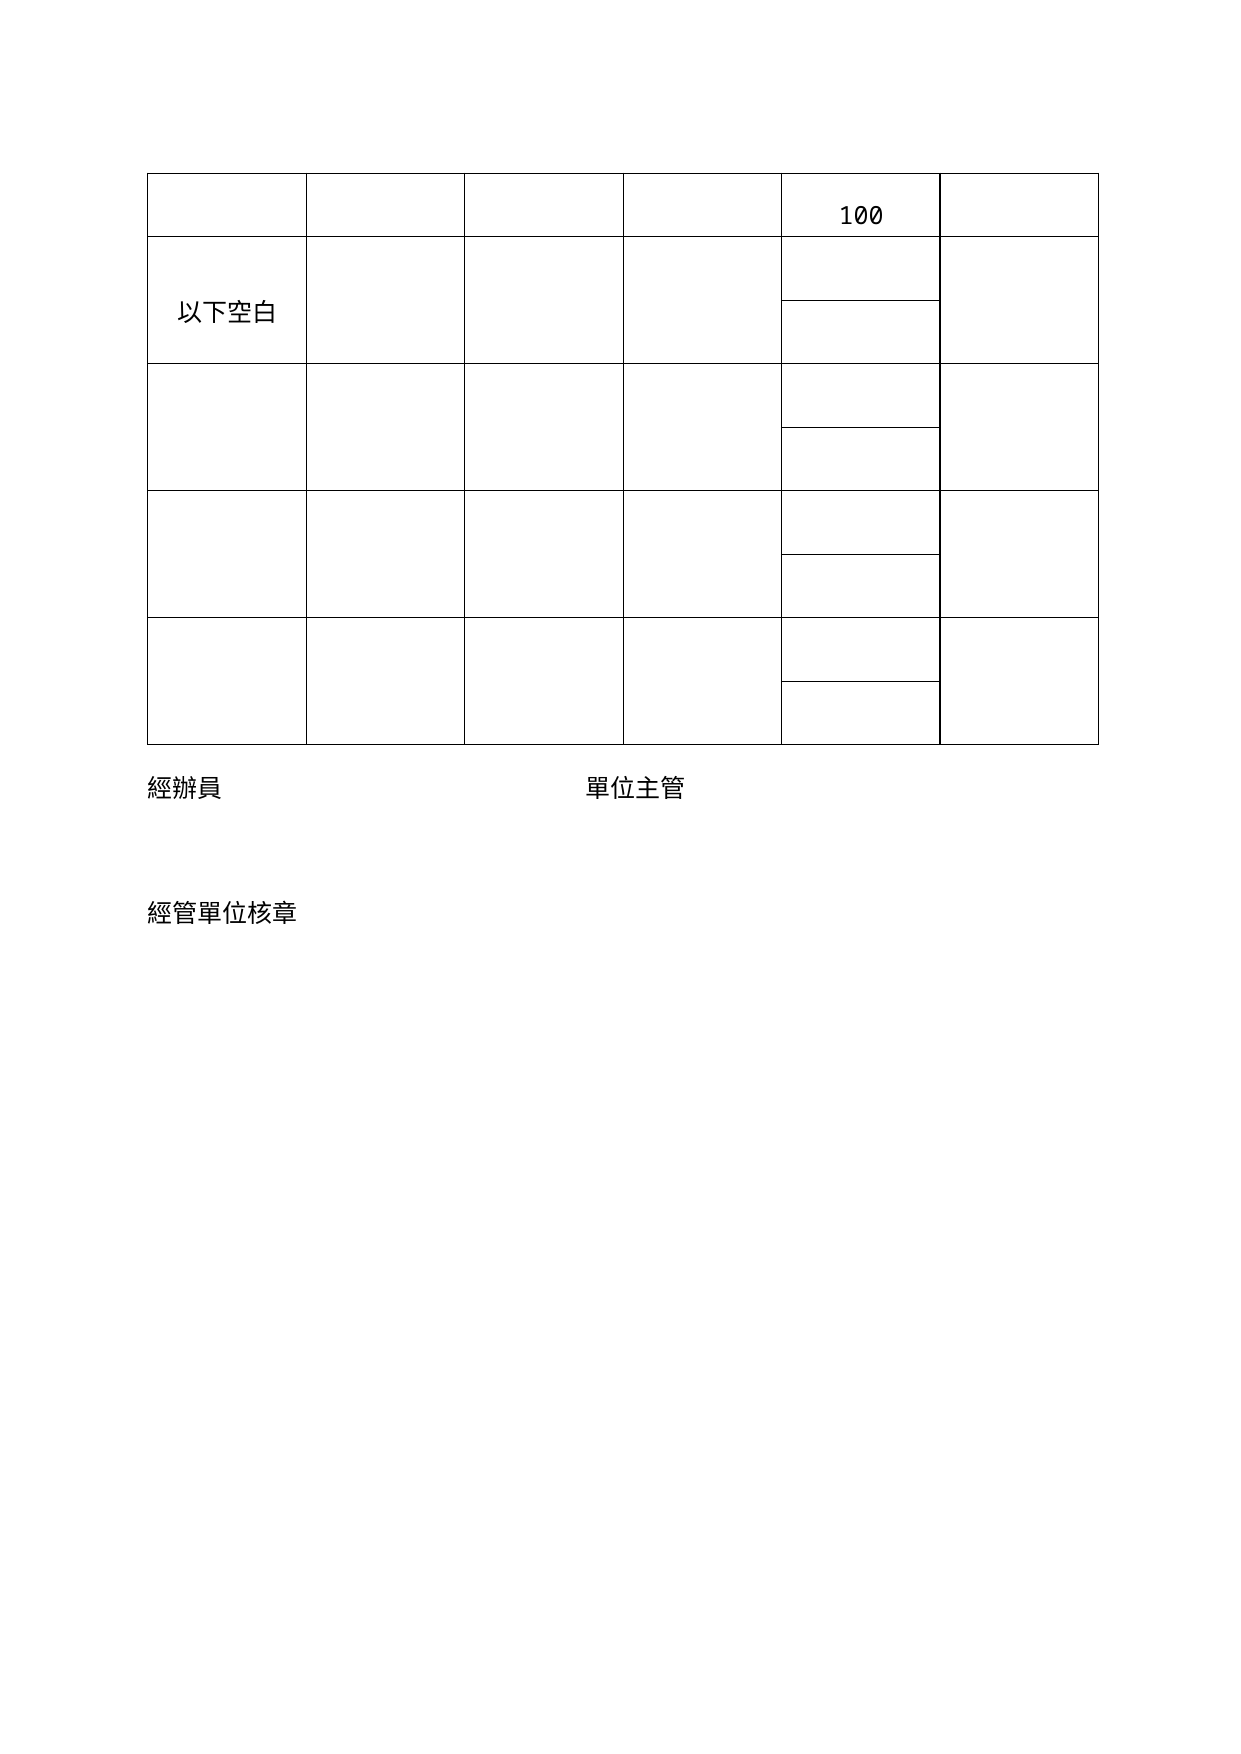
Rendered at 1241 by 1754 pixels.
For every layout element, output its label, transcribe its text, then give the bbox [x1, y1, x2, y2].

table_cell [465, 174, 623, 236]
table_cell [941, 491, 1098, 617]
table_cell [465, 364, 623, 490]
table_cell [307, 618, 464, 744]
table_cell [782, 682, 939, 744]
table_cell [148, 174, 306, 236]
table_cell [941, 364, 1098, 490]
table_cell [624, 174, 781, 236]
table_cell [624, 491, 781, 617]
table_cell [307, 364, 464, 490]
table_cell [465, 618, 623, 744]
table_cell [782, 555, 939, 617]
table_cell [941, 237, 1098, 363]
table_cell [465, 491, 623, 617]
table_cell [782, 301, 939, 363]
table_cell [148, 364, 306, 490]
table_cell [148, 618, 306, 744]
table_cell [782, 618, 939, 681]
table_cell 以下空白 [148, 237, 306, 363]
table_cell [624, 618, 781, 744]
table_cell [465, 237, 623, 363]
table_cell [782, 237, 939, 299]
table_cell [782, 491, 939, 554]
table_cell [148, 491, 306, 617]
text 經辦員 單位主管 [148, 745, 1092, 808]
table_cell [782, 428, 939, 490]
table_cell [307, 174, 464, 236]
table_cell 100 [782, 174, 939, 236]
table_cell [782, 364, 939, 427]
table_cell [624, 364, 781, 490]
table_cell [941, 174, 1098, 236]
table_cell [941, 618, 1098, 744]
table_cell [624, 237, 781, 363]
table_cell [307, 237, 464, 363]
table_cell [307, 491, 464, 617]
text 經管單位核章 [148, 870, 1092, 933]
